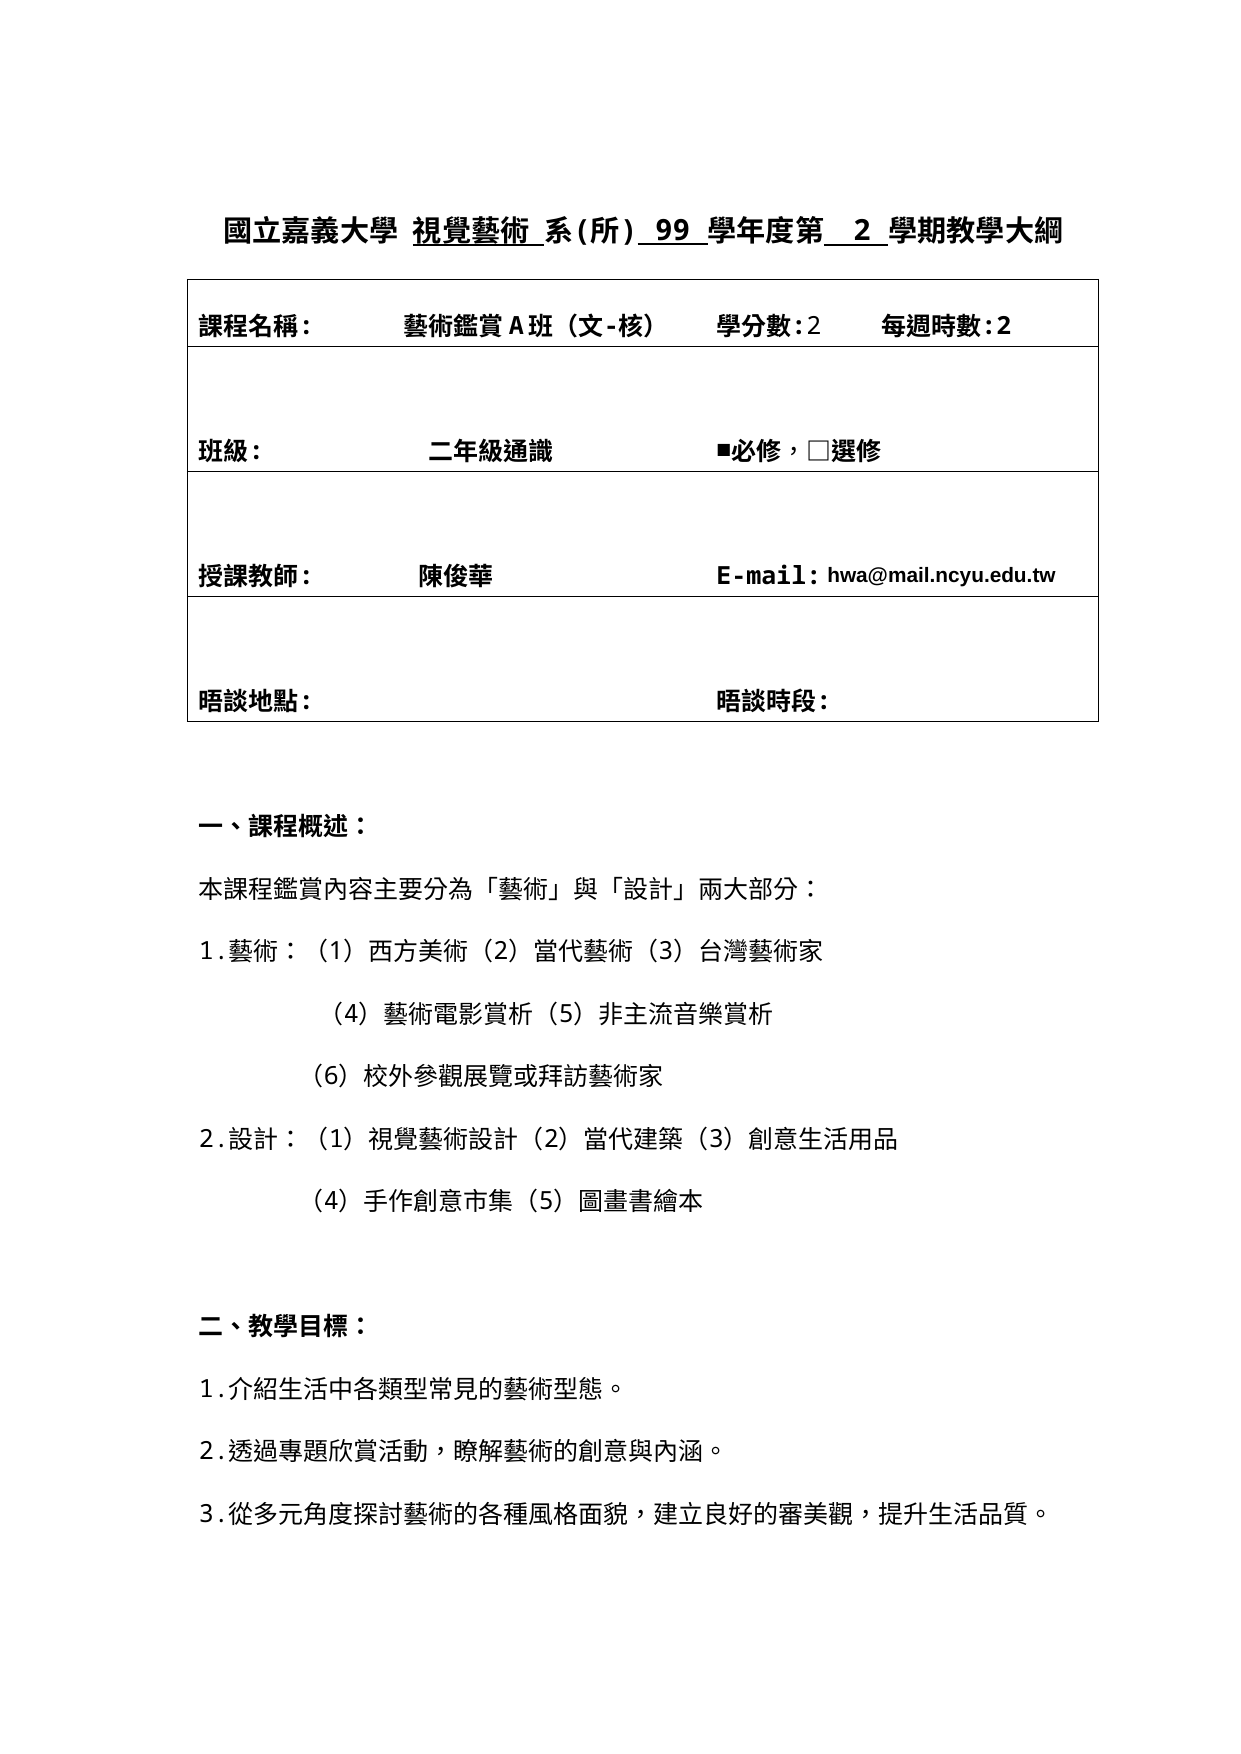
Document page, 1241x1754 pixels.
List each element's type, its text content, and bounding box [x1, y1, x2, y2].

table_cell 一、課程概述： 本課程鑑賞內容主要分為「藝術」與「設計」兩大部分： 1.藝術：（1）西方美術（2）當代藝術（3）台灣藝術家 （4）藝術電影賞析（5）非主流音樂賞析 （6）校外參觀展覽或拜訪藝術家 2.設計：（1）視覺藝術設計（2）當代建築（3）創意生活用品 （4）手作創意市集（5）圖畫書繪本 [188, 722, 1099, 1283]
table_cell 學分數:2 每週時數:2 [705, 280, 1098, 346]
table_cell ■必修，□選修 [705, 347, 1098, 471]
table_cell 晤談地點: [188, 597, 705, 721]
table_cell E-mail: hwa@mail.ncyu.edu.tw [705, 472, 1098, 596]
table_cell 授課教師: 陳俊華 [188, 472, 705, 596]
table_header 國立嘉義大學 視覺藝術 系(所) 99 學年度第 2 學期教學大綱 [188, 158, 1099, 279]
table_cell 課程名稱: 藝術鑑賞A班（文-核） [188, 280, 705, 346]
table_cell 班級: 二年級通識 [188, 347, 705, 471]
table_cell 二、教學目標： 1.介紹生活中各類型常見的藝術型態。 2.透過專題欣賞活動，瞭解藝術的創意與內涵。 3.從多元角度探討藝術的各種風格面貌，建立良好的審美觀，提升生活品質。 [188, 1283, 1099, 1596]
table_cell 晤談時段: [705, 597, 1098, 721]
